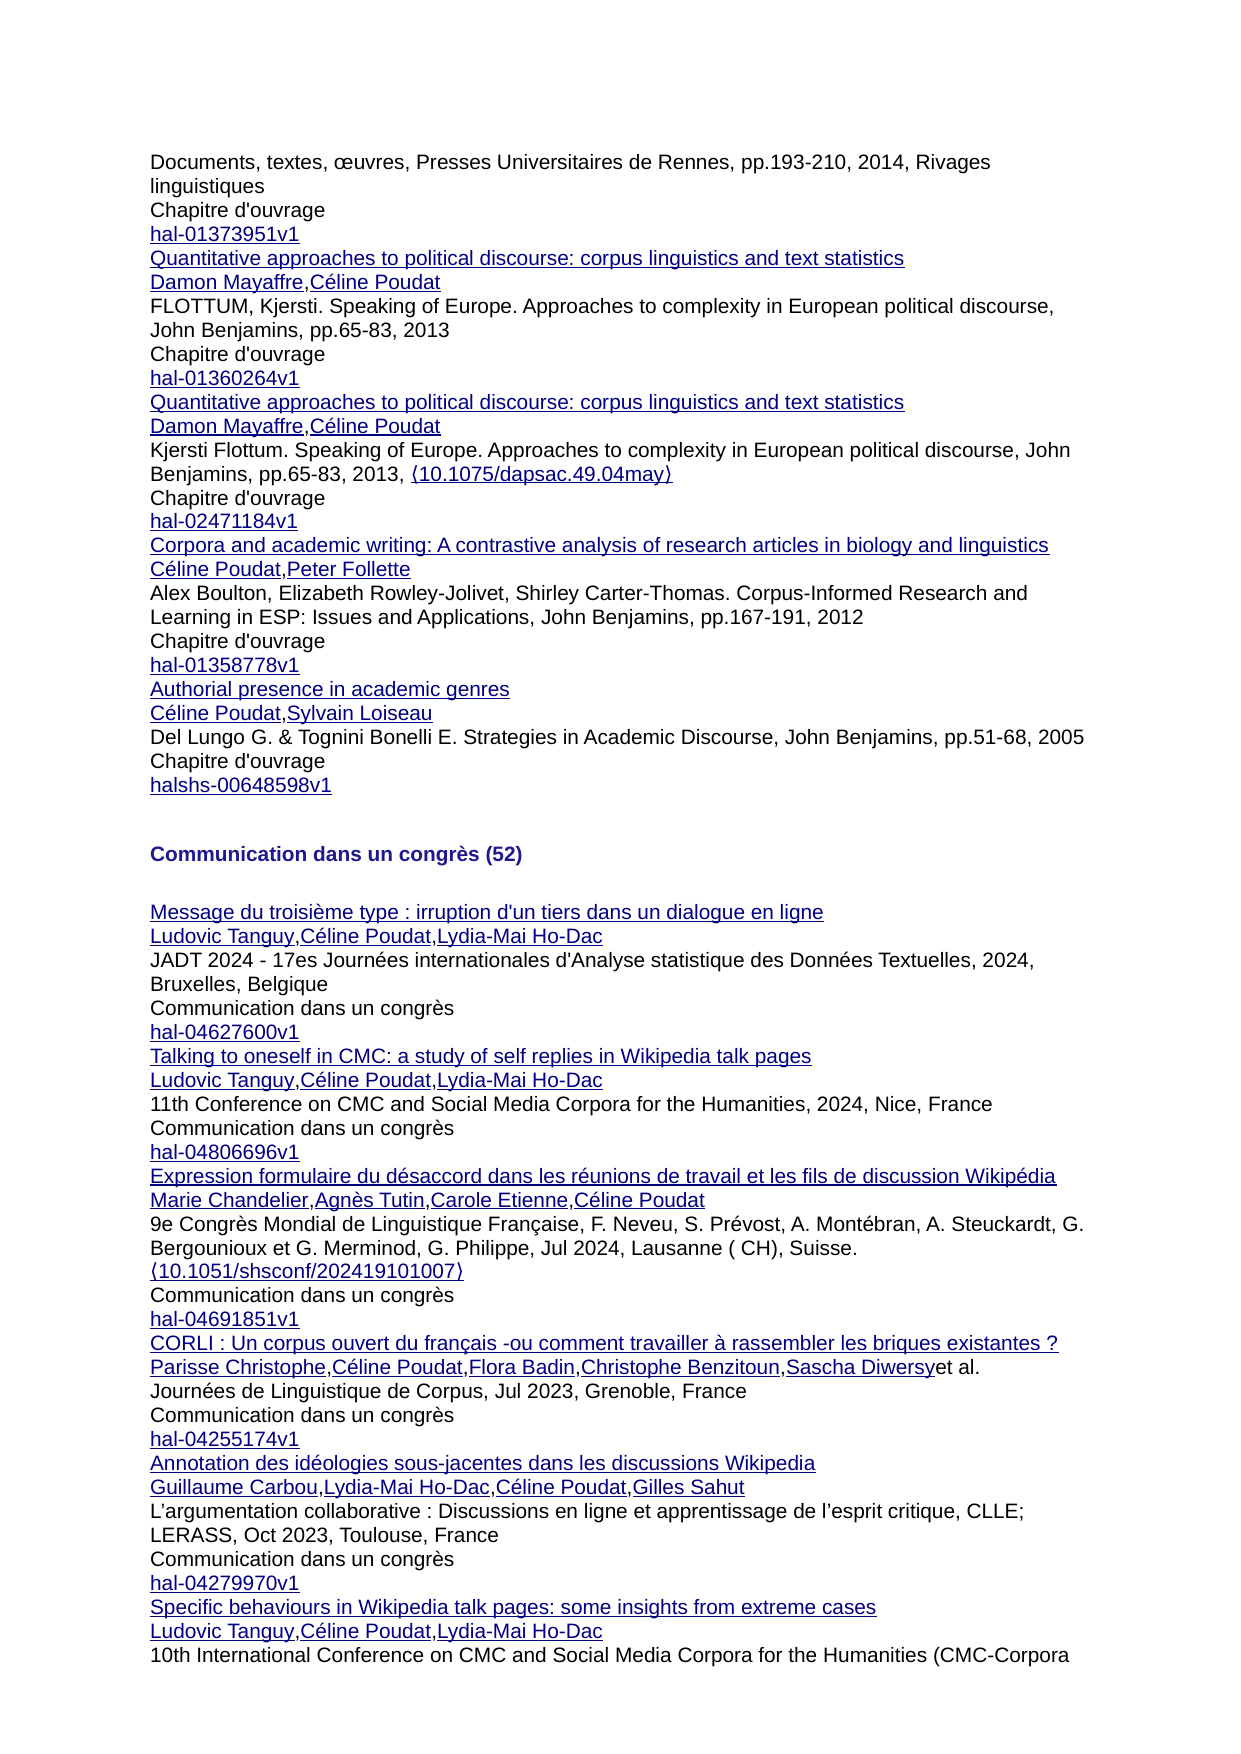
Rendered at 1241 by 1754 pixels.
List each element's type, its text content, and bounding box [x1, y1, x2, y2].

table_cell Expression formulaire du désaccord dans les réunions de travail et les fils de discussion Wikipédia Marie Chandelier,Agnès Tutin,Carole Etienne,Céline Poudat 9e Congrès Mondial de Linguistique Française, F. Neveu, S. Prévost, A. Montébran, A. Steuckardt, G. Bergounioux et G. Merminod, G. Philippe, Jul 2024, Lausanne ( CH), Suisse. ⟨10.1051/shsconf/202419101007⟩ Communication dans un congrès hal-04691851v1 [150, 1164, 1090, 1331]
table_cell Quantitative approaches to political discourse: corpus linguistics and text statistics Damon Mayaffre,Céline Poudat FLOTTUM, Kjersti. Speaking of Europe. Approaches to complexity in European political discourse, John Benjamins, pp.65-83, 2013 Chapitre d'ouvrage hal-01360264v1 [150, 246, 1090, 389]
table_cell Authorial presence in academic genres Céline Poudat,Sylvain Loiseau Del Lungo G. & Tognini Bonelli E. Strategies in Academic Discourse, John Benjamins, pp.51-68, 2005 Chapitre d'ouvrage halshs-00648598v1 [150, 677, 1090, 797]
table_cell Specific behaviours in Wikipedia talk pages: some insights from extreme cases Ludovic Tanguy,Céline Poudat,Lydia-Mai Ho-Dac 10th International Conference on CMC and Social Media Corpora for the Humanities (CMC-Corpora [150, 1595, 1090, 1667]
table_header Message du troisième type : irruption d'un tiers dans un dialogue en ligne Ludovic Tanguy,Céline Poudat,Lydia-Mai Ho-Dac JADT 2024 - 17es Journées internationales d'Analyse statistique des Données Textuelles, 2024, Bruxelles, Belgique Communication dans un congrès hal-04627600v1 [150, 900, 1090, 1044]
table_cell CORLI : Un corpus ouvert du français -ou comment travailler à rassembler les briques existantes ? Parisse Christophe,Céline Poudat,Flora Badin,Christophe Benzitoun,Sascha Diwersyet al. Journées de Linguistique de Corpus, Jul 2023, Grenoble, France Communication dans un congrès hal-04255174v1 [150, 1331, 1090, 1451]
table_cell Annotation des idéologies sous-jacentes dans les discussions Wikipedia Guillaume Carbou,Lydia-Mai Ho-Dac,Céline Poudat,Gilles Sahut L’argumentation collaborative : Discussions en ligne et apprentissage de l’esprit critique, CLLE; LERASS, Oct 2023, Toulouse, France Communication dans un congrès hal-04279970v1 [150, 1451, 1090, 1595]
table_cell Quantitative approaches to political discourse: corpus linguistics and text statistics Damon Mayaffre,Céline Poudat Kjersti Flottum. Speaking of Europe. Approaches to complexity in European political discourse, John Benjamins, pp.65-83, 2013, ⟨10.1075/dapsac.49.04may⟩ Chapitre d'ouvrage hal-02471184v1 [150, 390, 1090, 533]
table_cell Talking to oneself in CMC: a study of self replies in Wikipedia talk pages Ludovic Tanguy,Céline Poudat,Lydia-Mai Ho-Dac 11th Conference on CMC and Social Media Corpora for the Humanities, 2024, Nice, France Communication dans un congrès hal-04806696v1 [150, 1044, 1090, 1163]
table_cell Corpora and academic writing: A contrastive analysis of research articles in biology and linguistics Céline Poudat,Peter Follette Alex Boulton, Elizabeth Rowley-Jolivet, Shirley Carter-Thomas. Corpus-Informed Research and Learning in ESP: Issues and Applications, John Benjamins, pp.167-191, 2012 Chapitre d'ouvrage hal-01358778v1 [150, 533, 1090, 677]
subtitle Communication dans un congrès (52) [150, 842, 1090, 866]
table_cell Documents, textes, œuvres, Presses Universitaires de Rennes, pp.193-210, 2014, Rivages linguistiques Chapitre d'ouvrage hal-01373951v1 [150, 150, 1090, 246]
